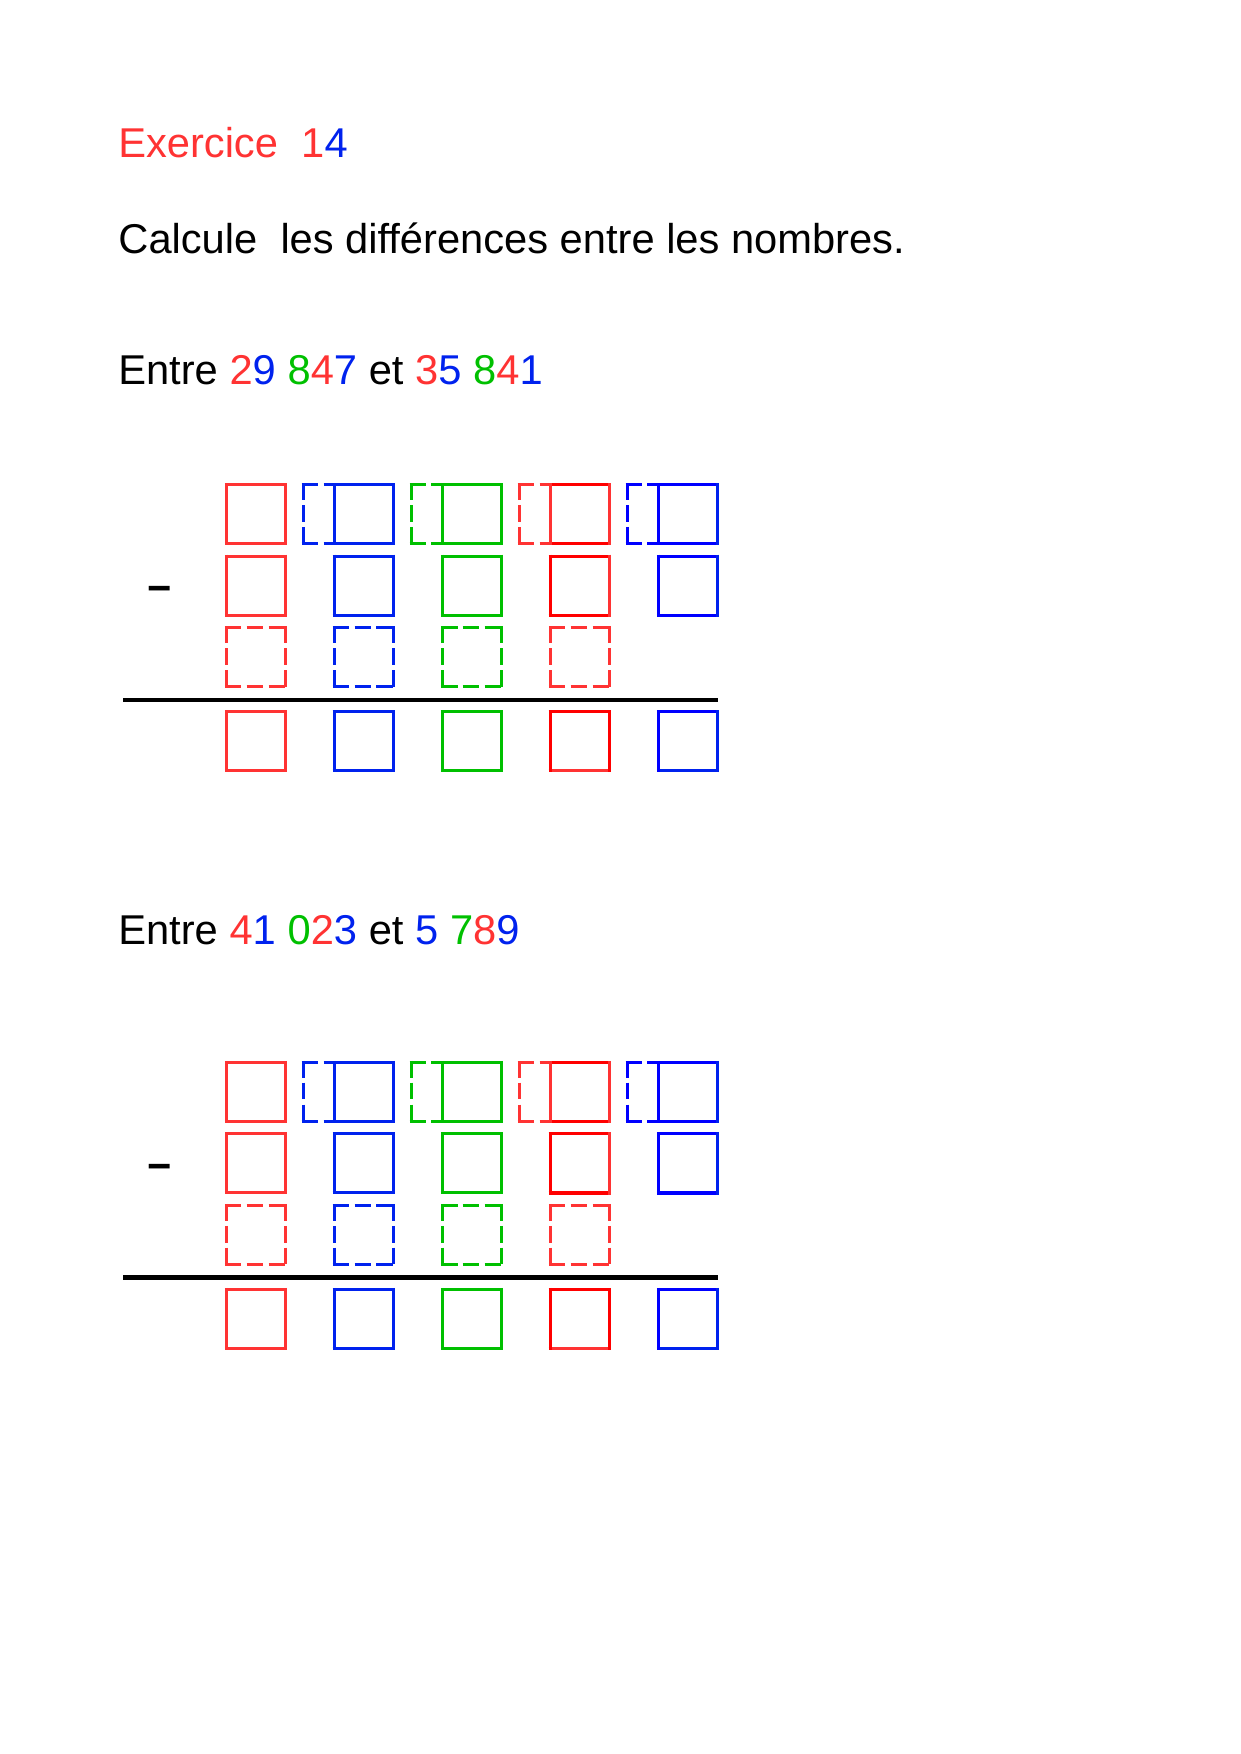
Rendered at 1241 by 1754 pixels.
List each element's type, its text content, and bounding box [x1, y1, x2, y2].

table_cell [334, 1204, 393, 1263]
table_header [550, 471, 609, 483]
table_cell [609, 542, 627, 554]
table_cell [195, 483, 225, 542]
table_cell [336, 1291, 392, 1347]
table_cell [611, 555, 627, 614]
table_cell [226, 772, 285, 793]
table_cell [411, 1061, 441, 1120]
table_cell [503, 1288, 519, 1347]
table_cell [123, 614, 195, 626]
table_cell [228, 713, 284, 769]
table_cell [226, 702, 285, 710]
table_cell [442, 685, 501, 691]
table_cell [393, 1204, 411, 1263]
table_cell [442, 702, 501, 710]
table_cell [658, 626, 717, 685]
table_header [519, 471, 550, 483]
table_cell [411, 1347, 442, 1371]
table_cell [552, 1064, 608, 1120]
table_cell [287, 1288, 303, 1347]
table_cell [609, 1263, 627, 1269]
table_cell [627, 685, 658, 691]
table_cell [719, 1288, 794, 1347]
table_cell [609, 626, 627, 685]
table_cell [658, 685, 717, 691]
table_cell [627, 626, 658, 685]
table_cell [658, 691, 717, 698]
table_cell [627, 483, 657, 542]
table_cell [411, 542, 442, 554]
table_cell [195, 710, 225, 769]
table_cell [501, 614, 519, 626]
table_header [658, 471, 717, 483]
table_header [334, 471, 393, 483]
table_cell [123, 691, 195, 698]
table_cell [718, 691, 794, 698]
table_cell [285, 614, 303, 626]
table_cell [303, 555, 333, 614]
table_cell [334, 702, 393, 710]
table_header [442, 1048, 501, 1061]
table_cell [519, 1132, 549, 1191]
table_cell [627, 769, 658, 793]
table_cell [123, 542, 195, 554]
table_cell [195, 1120, 226, 1132]
table_cell [411, 710, 441, 769]
table_cell [519, 685, 550, 691]
table_cell [719, 1061, 794, 1120]
table_cell [393, 769, 411, 793]
table_cell [336, 486, 392, 542]
table_cell − [123, 555, 195, 614]
table_cell [442, 1204, 501, 1263]
table_cell [393, 685, 411, 691]
table_cell [395, 1061, 411, 1120]
text Calcule les différences entre les nombres. [118, 214, 1122, 262]
table_cell [519, 1263, 550, 1269]
table_cell [285, 1347, 303, 1371]
table_cell [228, 1291, 284, 1347]
table_cell [519, 542, 550, 554]
table_cell [609, 702, 627, 710]
table_cell [609, 685, 627, 691]
table_cell [195, 1269, 226, 1275]
table_cell [411, 1280, 442, 1288]
table_cell [226, 1123, 285, 1132]
table_header [393, 471, 411, 483]
table_cell [285, 1280, 303, 1288]
table_cell [519, 1269, 550, 1275]
table_cell [303, 614, 334, 626]
table_cell [501, 1280, 519, 1288]
table_cell [393, 542, 411, 554]
table_cell [550, 1123, 609, 1132]
table_header [658, 1048, 717, 1061]
table_cell [519, 691, 550, 698]
table_cell [303, 1280, 334, 1288]
table_cell [411, 1263, 442, 1269]
table_cell [195, 542, 226, 554]
table_cell [226, 617, 285, 626]
table_cell [719, 555, 794, 614]
table_cell [195, 1061, 225, 1120]
table_cell [501, 702, 519, 710]
table_cell [393, 1120, 411, 1132]
table_header [123, 471, 195, 483]
table_cell [719, 710, 794, 769]
table_cell [627, 1263, 658, 1269]
table_cell [395, 1288, 411, 1347]
table_cell [395, 555, 411, 614]
table_cell [658, 1263, 717, 1269]
table_cell [442, 1280, 501, 1288]
table_cell [550, 772, 609, 793]
table_cell [226, 1263, 285, 1269]
table_cell [718, 542, 794, 554]
table_cell [660, 1291, 716, 1347]
table_cell [411, 555, 441, 614]
table_cell [123, 710, 195, 769]
table_cell [411, 1191, 442, 1204]
table_cell [627, 1191, 658, 1204]
table_cell [550, 1204, 609, 1263]
table_cell [195, 1280, 226, 1288]
table_cell [118, 1120, 123, 1132]
table_cell [442, 1194, 501, 1204]
table_header [411, 471, 442, 483]
text Entre 29 847 et 35 841 [118, 345, 1122, 393]
table_cell [627, 1347, 658, 1371]
table_cell [501, 1347, 519, 1371]
table_cell [393, 1263, 411, 1269]
table_cell [287, 483, 303, 542]
table_cell [519, 1280, 550, 1288]
table_cell [660, 486, 716, 542]
table_cell [627, 555, 657, 614]
table_header [501, 471, 519, 483]
table_cell [195, 626, 226, 685]
table_cell [503, 710, 519, 769]
table_header [226, 1048, 285, 1061]
table_cell [718, 614, 794, 626]
table_cell [627, 691, 658, 698]
table_cell [718, 698, 794, 710]
table_header [609, 1048, 627, 1061]
table_header [519, 1048, 550, 1061]
table_cell [519, 710, 549, 769]
table_cell [411, 685, 442, 691]
table_cell [718, 1191, 794, 1204]
table_cell [627, 1288, 657, 1347]
table_cell [719, 1132, 794, 1191]
table_cell [627, 542, 658, 554]
table_cell [658, 702, 717, 710]
table_cell [501, 626, 519, 685]
table_cell [411, 1132, 441, 1191]
table_cell [336, 558, 392, 614]
table_cell [501, 769, 519, 793]
table_cell [658, 1123, 717, 1132]
table_cell [658, 1350, 717, 1371]
table_cell − [123, 1132, 195, 1191]
table_cell [123, 702, 195, 710]
table_cell [303, 1191, 334, 1204]
table_cell [123, 1280, 195, 1288]
text Exercice 14 [118, 118, 1122, 166]
table_cell [336, 1135, 392, 1191]
table_cell [503, 555, 519, 614]
text Entre 41 023 et 5 789 [118, 905, 1122, 953]
table_cell [285, 1263, 303, 1269]
table_cell [658, 545, 717, 554]
table_cell [118, 769, 123, 793]
table_cell [226, 1269, 285, 1275]
table_cell [658, 1280, 717, 1288]
table_cell [285, 1269, 303, 1275]
table_header [303, 1048, 334, 1061]
table_cell [609, 1280, 627, 1288]
table_cell [550, 691, 609, 698]
table_cell [658, 617, 717, 626]
table_cell [123, 1347, 195, 1371]
table_cell [442, 545, 501, 554]
table_cell [718, 1347, 794, 1371]
table_cell [444, 1291, 500, 1347]
table_cell [552, 1291, 608, 1347]
table_cell [334, 545, 393, 554]
table_cell [411, 691, 442, 698]
table_cell [660, 1135, 716, 1191]
table_cell [611, 1288, 627, 1347]
table_cell [718, 1263, 794, 1269]
table_cell [442, 691, 501, 698]
table_cell [609, 691, 627, 698]
table_cell [226, 691, 285, 698]
table_cell [718, 1120, 794, 1132]
table_cell [444, 486, 500, 542]
table_cell [285, 542, 303, 554]
table_cell [519, 1061, 549, 1120]
table_cell [442, 1269, 501, 1275]
table_cell [303, 769, 334, 793]
table_cell [334, 1263, 393, 1269]
table_header [118, 471, 123, 483]
table_cell [228, 1064, 284, 1120]
table_header [718, 471, 794, 483]
table_cell [118, 1275, 123, 1288]
table_cell [303, 685, 334, 691]
table_cell [411, 1204, 442, 1263]
table_cell [303, 1347, 334, 1371]
table_cell [411, 614, 442, 626]
table_cell [287, 555, 303, 614]
table_cell [442, 1263, 501, 1269]
table_cell [550, 545, 609, 554]
table_cell [519, 1191, 550, 1204]
table_cell [658, 1195, 717, 1204]
table_cell [226, 1280, 285, 1288]
table_cell [195, 614, 226, 626]
table_cell [303, 691, 334, 698]
table_cell [609, 1120, 627, 1132]
table_cell [550, 1350, 609, 1371]
table_cell [411, 483, 441, 542]
table_cell [519, 702, 550, 710]
table_cell [501, 1269, 519, 1275]
table_cell [393, 614, 411, 626]
table_cell [550, 1269, 609, 1275]
table_cell [285, 1191, 303, 1204]
table_cell [287, 710, 303, 769]
table_cell [118, 1191, 123, 1204]
table_cell [334, 691, 393, 698]
table_cell [442, 1350, 501, 1371]
table_cell [123, 1269, 195, 1275]
table_cell [123, 1204, 195, 1263]
table_cell [303, 542, 334, 554]
table_cell [609, 1347, 627, 1371]
table_cell [285, 1120, 303, 1132]
table_cell [503, 1061, 519, 1120]
table_header [195, 1048, 226, 1061]
table_cell [303, 1061, 333, 1120]
table_cell [658, 772, 717, 793]
table_cell [501, 1204, 519, 1263]
table_cell [442, 772, 501, 793]
table_cell [718, 1275, 794, 1288]
table_header [123, 1048, 195, 1061]
table_cell [627, 1280, 658, 1288]
table_cell [336, 1064, 392, 1120]
table_cell [118, 1347, 123, 1371]
table_cell [303, 1263, 334, 1269]
table_cell [609, 1191, 627, 1204]
table_cell [118, 710, 123, 769]
table_header [334, 1048, 393, 1061]
table_cell [411, 702, 442, 710]
table_header [609, 471, 627, 483]
table_cell [285, 769, 303, 793]
table_header [442, 471, 501, 483]
table_cell [550, 1263, 609, 1269]
table_cell [118, 1061, 123, 1120]
table_cell [334, 772, 393, 793]
table_cell [393, 626, 411, 685]
table_cell [195, 685, 226, 691]
table_cell [334, 1350, 393, 1371]
table_cell [627, 1120, 658, 1132]
table_cell [195, 702, 226, 710]
table_cell [611, 483, 627, 542]
table_cell [393, 1280, 411, 1288]
table_cell [118, 614, 123, 626]
table_cell [287, 1061, 303, 1120]
table_cell [719, 483, 794, 542]
table_cell [718, 626, 794, 685]
table_header [550, 1048, 609, 1061]
table_header [285, 471, 303, 483]
table_cell [334, 685, 393, 691]
table_cell [195, 1288, 225, 1347]
table_cell [393, 702, 411, 710]
table_cell [303, 626, 334, 685]
table_header [118, 1048, 123, 1061]
table_cell [118, 698, 123, 710]
table_header [226, 471, 285, 483]
table_cell [228, 1135, 284, 1191]
table_cell [334, 1280, 393, 1288]
table_cell [660, 1064, 716, 1120]
table_header [411, 1048, 442, 1061]
table_cell [303, 1132, 333, 1191]
table_cell [627, 1204, 658, 1263]
table_cell [519, 555, 549, 614]
table_cell [411, 1269, 442, 1275]
table_cell [123, 483, 195, 542]
table_cell [195, 769, 226, 793]
table_cell [611, 1061, 627, 1120]
table_cell [285, 626, 303, 685]
table_cell [334, 617, 393, 626]
table_cell [519, 1204, 550, 1263]
table_cell [334, 626, 393, 685]
table_cell [660, 713, 716, 769]
table_cell [550, 626, 609, 685]
table_cell [552, 558, 608, 614]
table_cell [303, 1120, 334, 1132]
table_cell [411, 769, 442, 793]
table_header [627, 1048, 658, 1061]
table_cell [503, 483, 519, 542]
table_cell [611, 710, 627, 769]
table_cell [303, 1288, 333, 1347]
table_cell [718, 685, 794, 691]
table_header [195, 471, 226, 483]
table_cell [550, 1280, 609, 1288]
table_cell [334, 1123, 393, 1132]
table_cell [501, 1191, 519, 1204]
table_cell [444, 558, 500, 614]
table_cell [550, 1195, 609, 1204]
table_cell [519, 1347, 550, 1371]
table_cell [411, 626, 442, 685]
table_cell [195, 691, 226, 698]
table_cell [393, 1269, 411, 1275]
table_header [794, 1048, 1157, 1371]
table_cell [501, 542, 519, 554]
table_cell [627, 1061, 657, 1120]
table_cell [550, 685, 609, 691]
table_cell [393, 1347, 411, 1371]
table_cell [118, 1288, 123, 1347]
table_cell [228, 486, 284, 542]
table_cell [611, 1132, 627, 1191]
table_cell [226, 626, 285, 685]
table_cell [660, 558, 716, 614]
table_cell [303, 483, 333, 542]
table_cell [303, 1204, 334, 1263]
table_cell [195, 555, 225, 614]
table_cell [627, 710, 657, 769]
table_cell [287, 1132, 303, 1191]
table_cell [718, 1269, 794, 1275]
table_header [303, 471, 334, 483]
table_header [718, 1048, 794, 1061]
table_cell [718, 1204, 794, 1263]
table_header [285, 1048, 303, 1061]
table_cell [123, 1263, 195, 1269]
table_cell [336, 713, 392, 769]
table_cell [118, 1132, 123, 1191]
table_cell [123, 1288, 195, 1347]
table_cell [123, 1120, 195, 1132]
table_cell [303, 710, 333, 769]
table_cell [609, 614, 627, 626]
table_cell [123, 1191, 195, 1204]
table_cell [285, 1204, 303, 1263]
table_cell [395, 1132, 411, 1191]
table_cell [503, 1132, 519, 1191]
table_cell [226, 1204, 285, 1263]
table_cell [118, 1204, 123, 1263]
table_cell [519, 626, 550, 685]
table_cell [118, 483, 123, 542]
table_cell [552, 486, 608, 542]
table_cell [519, 769, 550, 793]
table_cell [285, 691, 303, 698]
table_cell [444, 1064, 500, 1120]
table_cell [285, 685, 303, 691]
table_cell [118, 542, 123, 554]
table_cell [658, 1269, 717, 1275]
table_cell [552, 1135, 608, 1191]
table_cell [519, 1288, 549, 1347]
table_cell [411, 1288, 441, 1347]
table_cell [195, 1263, 226, 1269]
table_cell [627, 614, 658, 626]
table_cell [334, 1194, 393, 1204]
table_header [794, 471, 1157, 793]
table_cell [226, 1194, 285, 1204]
table_cell [393, 1191, 411, 1204]
table_cell [519, 483, 549, 542]
table_cell [609, 1269, 627, 1275]
table_header [627, 471, 658, 483]
table_cell [411, 1120, 442, 1132]
table_cell [123, 769, 195, 793]
table_header [501, 1048, 519, 1061]
table_cell [195, 1347, 226, 1371]
table_cell [609, 1204, 627, 1263]
table_cell [501, 1120, 519, 1132]
table_header [393, 1048, 411, 1061]
table_cell [627, 1132, 657, 1191]
table_cell [393, 691, 411, 698]
table_cell [442, 626, 501, 685]
table_cell [609, 769, 627, 793]
table_cell [285, 702, 303, 710]
table_cell [444, 713, 500, 769]
table_cell [442, 617, 501, 626]
table_cell [395, 710, 411, 769]
table_cell [228, 558, 284, 614]
table_cell [395, 483, 411, 542]
table_cell [226, 1350, 285, 1371]
table_cell [123, 685, 195, 691]
table_cell [195, 1191, 226, 1204]
table_cell [123, 626, 195, 685]
table_cell [118, 626, 123, 685]
table_cell [627, 1269, 658, 1275]
table_cell [501, 691, 519, 698]
table_cell [519, 614, 550, 626]
table_cell [226, 545, 285, 554]
table_cell [195, 1132, 225, 1191]
table_cell [195, 1204, 226, 1263]
table_cell [718, 769, 794, 793]
table_cell [550, 702, 609, 710]
table_cell [334, 1269, 393, 1275]
table_cell [303, 702, 334, 710]
table_cell [303, 1269, 334, 1275]
table_cell [442, 1123, 501, 1132]
table_cell [501, 685, 519, 691]
table_cell [552, 713, 608, 769]
table_cell [118, 555, 123, 614]
table_cell [123, 1061, 195, 1120]
table_cell [444, 1135, 500, 1191]
table_cell [501, 1263, 519, 1269]
table_cell [550, 617, 609, 626]
table_cell [226, 685, 285, 691]
table_cell [627, 702, 658, 710]
table_cell [658, 1204, 717, 1263]
table_cell [519, 1120, 550, 1132]
